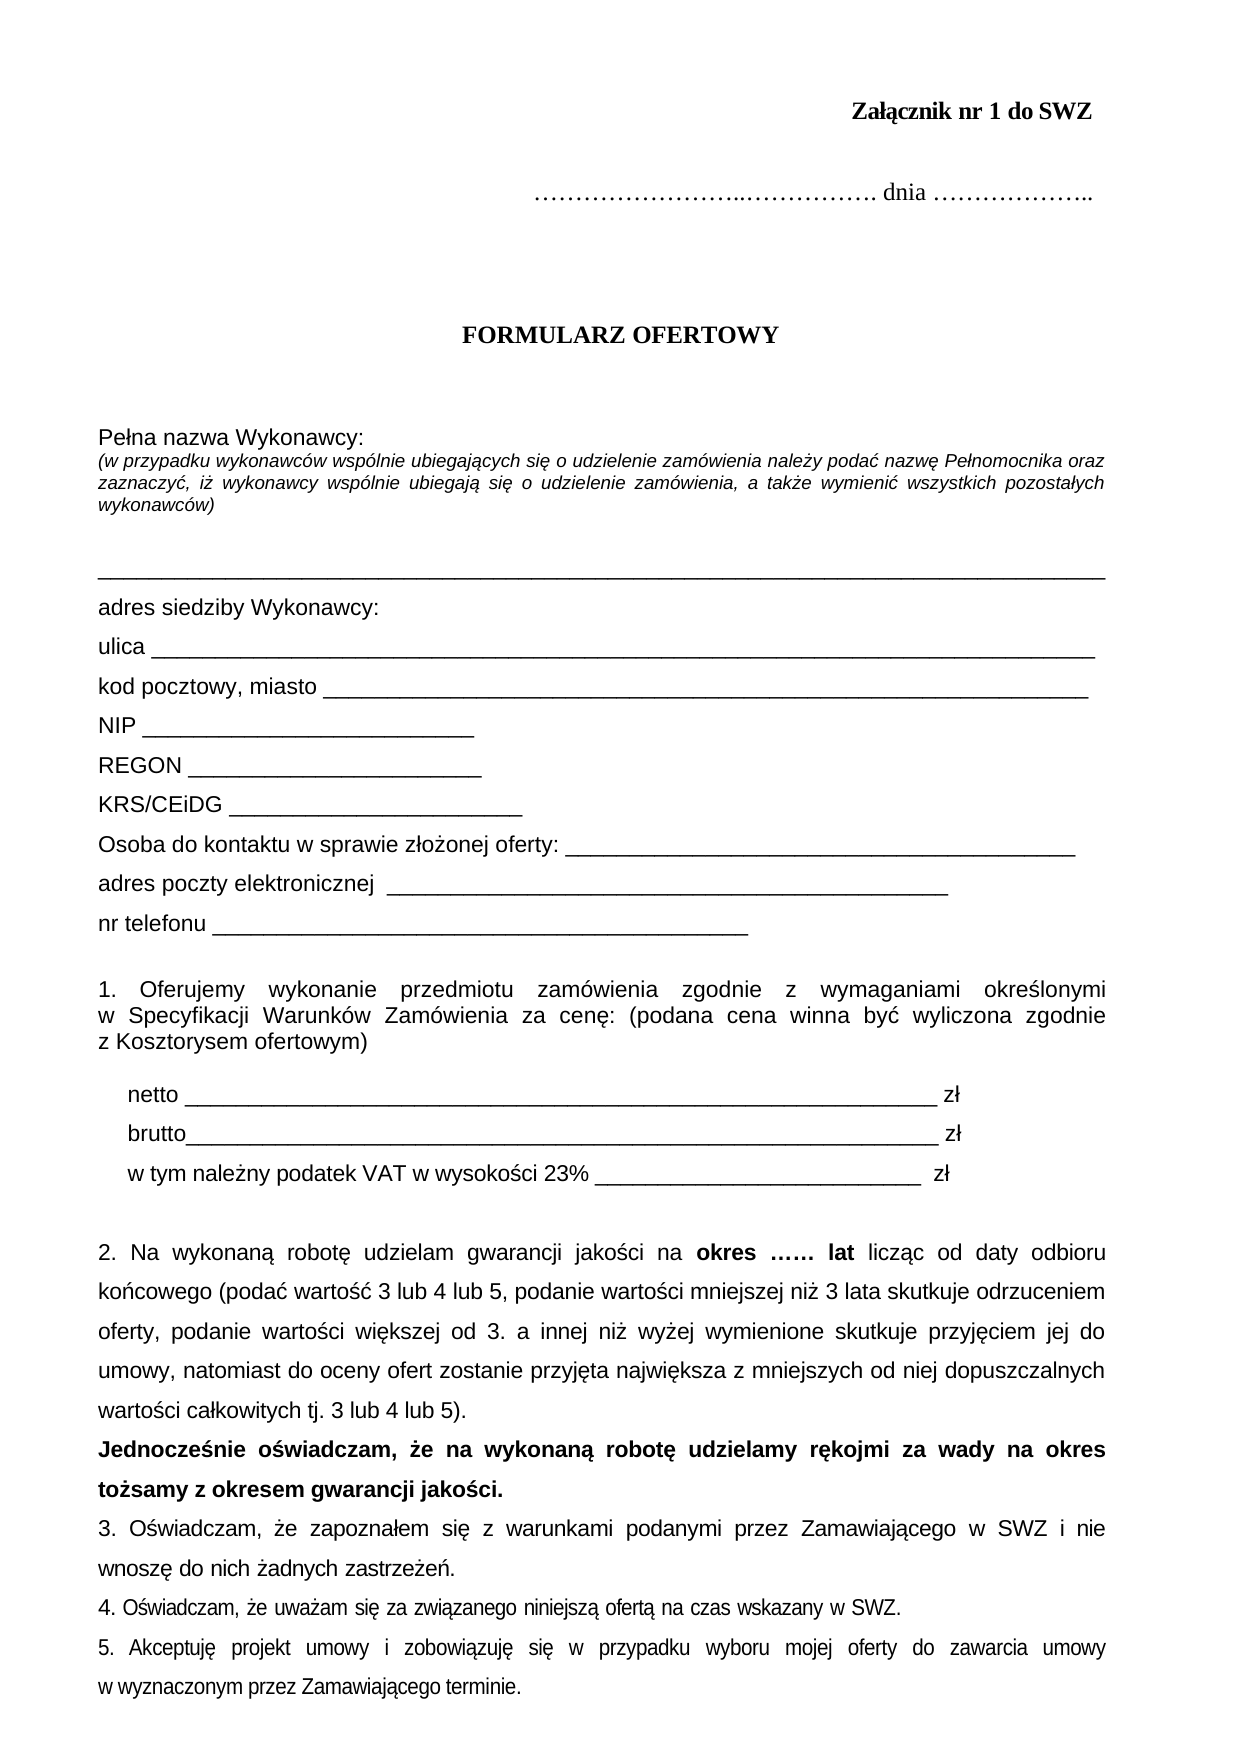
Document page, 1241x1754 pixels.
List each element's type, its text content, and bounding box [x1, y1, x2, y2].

text Załącznik nr 1 do SWZ [98, 96, 1093, 125]
text 2. Na wykonaną robotę udzielam gwarancji jakości na okres …… lat licząc od daty odbioru końcowego (podać wartość 3 lub 4 lub 5, podanie wartości mniejszej niż 3 lata skutkuje odrzuceniem oferty, podanie wartości większej od 3. a innej niż wyżej wymienione skutkuje przyjęciem jej do umowy, natomiast do oceny ofert zostanie przyjęta największa z mniejszych od niej dopuszczalnych wartości całkowitych tj. 3 lub 4 lub 5). [98, 1239, 1107, 1423]
text adres poczty elektronicznej ____________________________________________ [98, 870, 1107, 897]
text nr telefonu __________________________________________ [98, 910, 1107, 936]
text (w przypadku wykonawców wspólnie ubiegających się o udzielenie zamówienia należy podać nazwę Pełnomocnika oraz zaznaczyć, iż wykonawcy wspólnie ubiegają się o udzielenie zamówienia, a także wymienić wszystkich pozostałych wykonawców) [98, 450, 1107, 515]
text adres siedziby Wykonawcy: [98, 594, 1107, 620]
text Osoba do kontaktu w sprawie złożonej oferty: ________________________________________ [98, 831, 1107, 857]
text FORMULARZ OFERTOWY [138, 320, 1103, 348]
text 4. Oświadczam, że uważam się za związanego niniejszą ofertą na czas wskazany w SWZ. [98, 1594, 1107, 1621]
text 3. Oświadczam, że zapoznałem się z warunkami podanymi przez Zamawiającego w SWZ i nie wnoszę do nich żadnych zastrzeżeń. [98, 1515, 1107, 1581]
text ulica __________________________________________________________________________ [98, 633, 1107, 660]
text 5. Akceptuję projekt umowy i zobowiązuję się w przypadku wyboru mojej oferty do zawarcia umowy w wyznaczonym przez Zamawiającego terminie. [98, 1634, 1107, 1699]
text KRS/CEiDG _______________________ [98, 791, 1107, 818]
text brutto___________________________________________________________ zł [127, 1120, 1107, 1147]
text netto ___________________________________________________________ zł [127, 1081, 1107, 1107]
text kod pocztowy, miasto ____________________________________________________________ [98, 673, 1107, 699]
text Pełna nazwa Wykonawcy: [98, 424, 1107, 450]
text REGON _______________________ [98, 752, 1107, 778]
list 1. Oferujemy wykonanie przedmiotu zamówienia zgodnie z wymaganiami określonymi w Specyfikacji Warunków Zamówienia za cenę: (podana cena winna być wyliczona zgodnie z Kosztorysem ofertowym) [98, 976, 1107, 1054]
text NIP __________________________ [98, 712, 1107, 739]
text ……………………..……………. dnia ……………….. [98, 177, 1093, 206]
text w tym należny podatek VAT w wysokości 23% __________________________ zł [127, 1160, 1107, 1186]
text _______________________________________________________________________________ [98, 554, 1107, 581]
text Jednocześnie oświadczam, że na wykonaną robotę udzielamy rękojmi za wady na okres tożsamy z okresem gwarancji jakości. [98, 1436, 1107, 1502]
